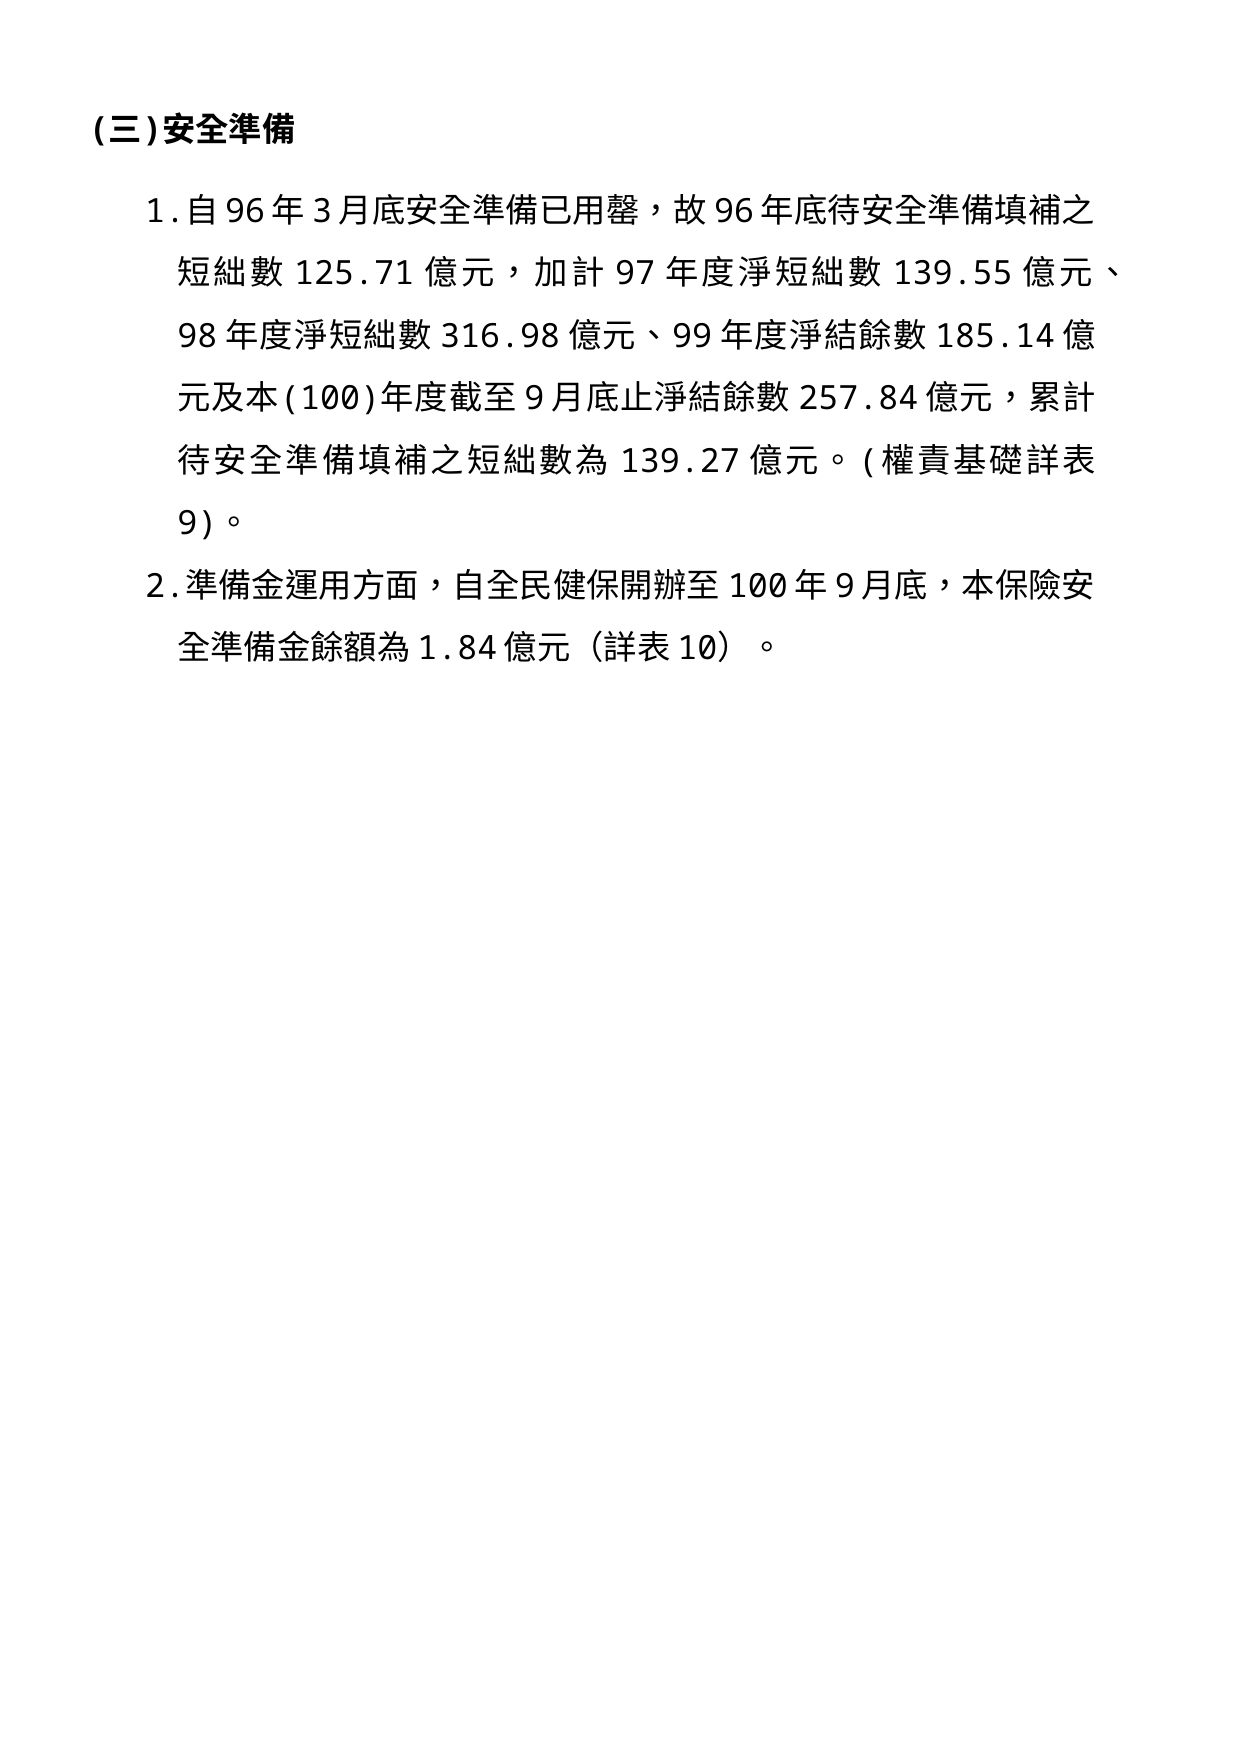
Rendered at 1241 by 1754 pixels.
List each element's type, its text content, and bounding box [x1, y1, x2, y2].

text 2.準備金運用方面，自全民健保開辦至100年9月底，本保險安全準備金餘額為1.84億元（詳表10）。 [145, 547, 1096, 672]
text 1.自96年3月底安全準備已用罄，故96年底待安全準備填補之短絀數125.71億元，加計97年度淨短絀數139.55億元、98年度淨短絀數316.98億元、99年度淨結餘數185.14億元及本(100)年度截至9月底止淨結餘數257.84億元，累計待安全準備填補之短絀數為139.27億元。(權責基礎詳表9)。 [145, 172, 1096, 547]
text (三)安全準備 [89, 85, 1152, 148]
